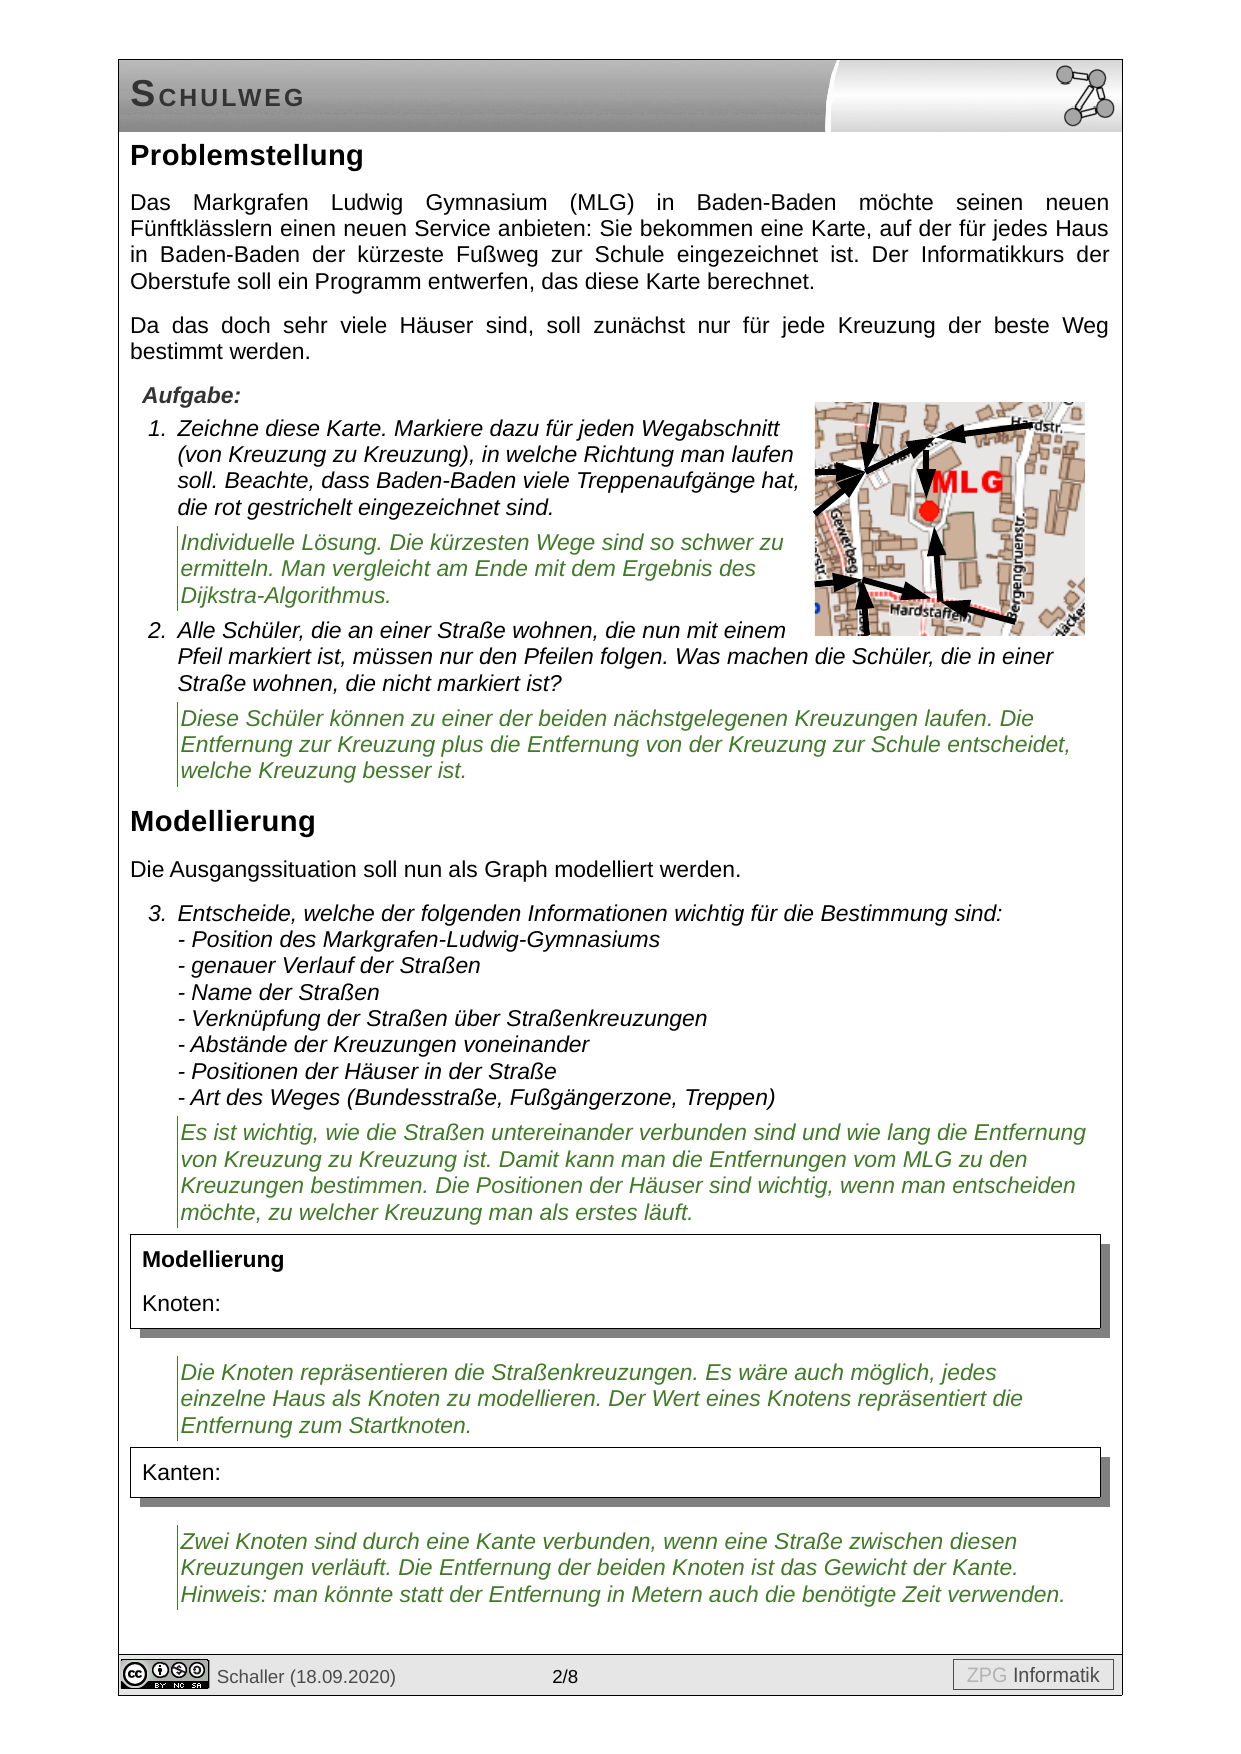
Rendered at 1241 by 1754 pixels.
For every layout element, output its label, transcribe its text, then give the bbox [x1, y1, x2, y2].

picture [119, 60, 1122, 132]
subtitle Modellierung [130, 804, 1110, 838]
list Zeichne diese Karte. Markiere dazu für jeden Wegabschnitt (von Kreuzung zu Kreuzung), in welche Richtung man laufen soll. Beachte, dass Baden-Baden viele Treppenaufgänge hat, die rot gestrichelt eingezeichnet sind. [148, 414, 814, 520]
text Das Markgrafen Ludwig Gymnasium (MLG) in Baden-Baden möchte seinen neuen Fünftklässlern einen neuen Service anbieten: Sie bekommen eine Karte, auf der für jedes Haus in Baden-Baden der kürzeste Fußweg zur Schule eingezeichnet ist. Der Informatikkurs der Oberstufe soll ein Programm entwerfen, das diese Karte berechnet. [130, 189, 1110, 294]
list Alle Schüler, die an einer Straße wohnen, die nun mit einem Pfeil markiert ist, müssen nur den Pfeilen folgen. Was machen die Schüler, die in einer Straße wohnen, die nicht markiert ist? [148, 617, 1092, 696]
text Aufgabe: [142, 382, 1092, 409]
subtitle Problemstellung [130, 137, 1110, 171]
list Entscheide, welche der folgenden Informationen wichtig für die Bestimmung sind: - Position des Markgrafen-Ludwig-Gymnasiums - genauer Verlauf der Straßen - Name der Straßen - Verknüpfung der Straßen über Straßenkreuzungen - Abstände der Kreuzungen voneinander - Positionen der Häuser in der Straße - Art des Weges (Bundesstraße, Fußgängerzone, Treppen) [148, 900, 1092, 1111]
text Individuelle Lösung. Die kürzesten Wege sind so schwer zu ermitteln. Man vergleicht am Ende mit dem Ergebnis des Dijkstra-Algorithmus. [178, 526, 814, 611]
text Knoten: [131, 1278, 1100, 1328]
text Die Knoten repräsentieren die Straßenkreuzungen. Es wäre auch möglich, jedes einzelne Haus als Knoten zu modellieren. Der Wert eines Knotens repräsentiert die Entfernung zum Startknoten. [178, 1356, 1092, 1441]
text Diese Schüler können zu einer der beiden nächstgelegenen Kreuzungen laufen. Die Entfernung zur Kreuzung plus die Entfernung von der Kreuzung zur Schule entscheidet, welche Kreuzung besser ist. [178, 702, 1092, 787]
text Die Ausgangssituation soll nun als Graph modelliert werden. [130, 856, 1110, 882]
text Da das doch sehr viele Häuser sind, soll zunächst nur für jede Kreuzung der beste Weg bestimmt werden. [130, 312, 1110, 364]
text Es ist wichtig, wie die Straßen untereinander verbunden sind und wie lang die Entfernung von Kreuzung zu Kreuzung ist. Damit kann man die Entfernungen vom MLG zu den Kreuzungen bestimmen. Die Positionen der Häuser sind wichtig, wenn man entscheiden möchte, zu welcher Kreuzung man als erstes läuft. [178, 1116, 1092, 1228]
picture [120, 1659, 210, 1689]
text Zwei Knoten sind durch eine Kante verbunden, wenn eine Straße zwischen diesen Kreuzungen verläuft. Die Entfernung der beiden Knoten ist das Gewicht der Kante. Hinweis: man könnte statt der Entfernung in Metern auch die benötigte Zeit verwenden. [178, 1525, 1092, 1610]
text Modellierung [131, 1235, 1100, 1272]
text Kanten: [131, 1448, 1100, 1497]
